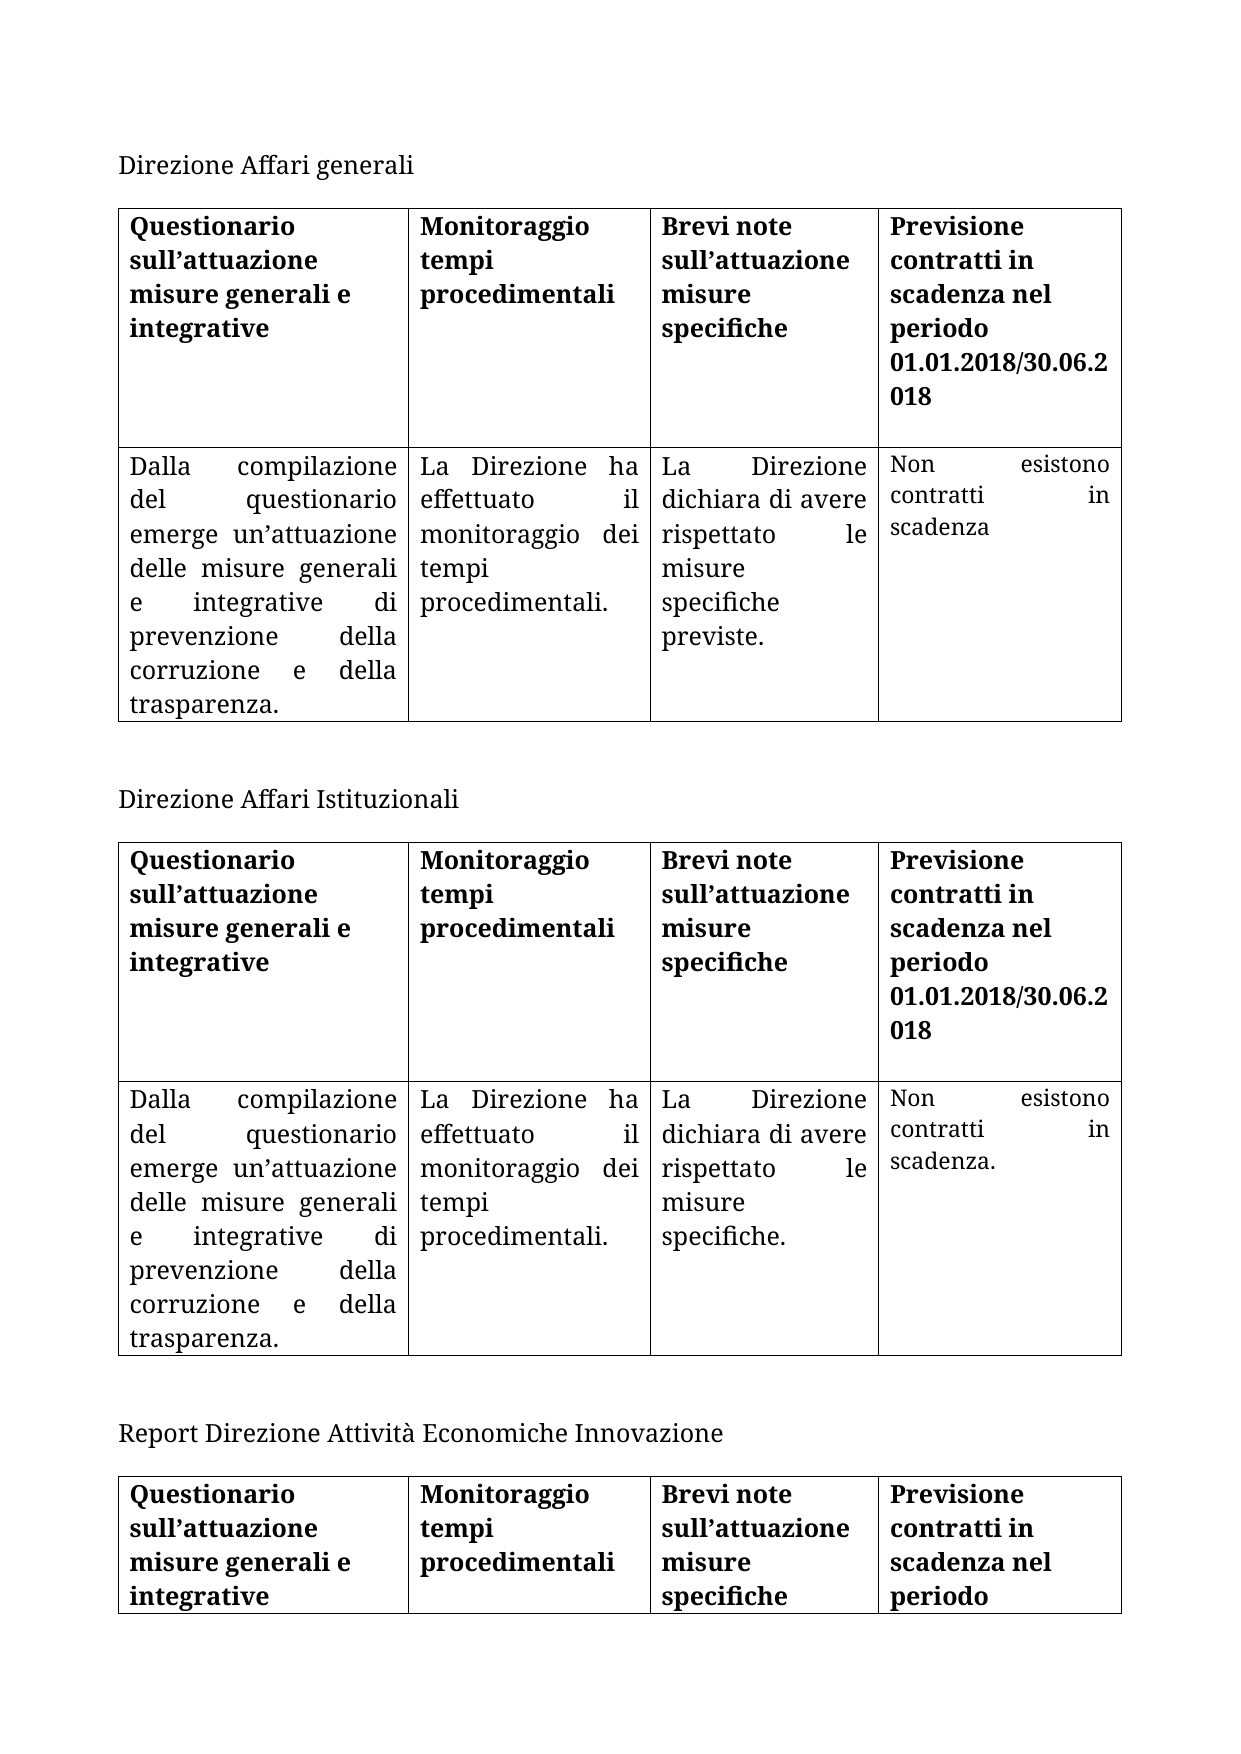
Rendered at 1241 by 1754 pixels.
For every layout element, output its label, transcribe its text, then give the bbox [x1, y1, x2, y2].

table_header Previsione contratti in scadenza nel periodo [879, 1477, 1121, 1613]
table_cell Non esistono contratti in scadenza [879, 448, 1121, 721]
table_cell La Direzione ha effettuato il monitoraggio dei tempi procedimentali. [409, 448, 650, 721]
table_header Questionario sull’attuazione misure generali e integrative [119, 843, 408, 1081]
table_cell La Direzione ha effettuato il monitoraggio dei tempi procedimentali. [409, 1082, 650, 1355]
table_cell Dalla compilazione del questionario emerge un’attuazione delle misure generali e integrative di prevenzione della corruzione e della trasparenza. [119, 448, 408, 721]
table_header Previsione contratti in scadenza nel periodo 01.01.2018/30.06.2018 [879, 209, 1121, 447]
table_cell La Direzione dichiara di avere rispettato le misure specifiche. [651, 1082, 878, 1355]
table_header Monitoraggio tempi procedimentali [409, 1477, 650, 1613]
text Direzione Affari Istituzionali [118, 782, 1122, 816]
table_cell Dalla compilazione del questionario emerge un’attuazione delle misure generali e integrative di prevenzione della corruzione e della trasparenza. [119, 1082, 408, 1355]
table_header Questionario sull’attuazione misure generali e integrative [119, 1477, 408, 1613]
table_header Brevi note sull’attuazione misure specifiche [651, 209, 878, 447]
table_header Brevi note sull’attuazione misure specifiche [651, 843, 878, 1081]
text Direzione Affari generali [118, 148, 1122, 182]
table_cell La Direzione dichiara di avere rispettato le misure specifiche previste. [651, 448, 878, 721]
table_header Monitoraggio tempi procedimentali [409, 843, 650, 1081]
table_header Previsione contratti in scadenza nel periodo 01.01.2018/30.06.2018 [879, 843, 1121, 1081]
table_header Questionario sull’attuazione misure generali e integrative [119, 209, 408, 447]
text Report Direzione Attività Economiche Innovazione [118, 1416, 1122, 1450]
table_cell Non esistono contratti in scadenza. [879, 1082, 1121, 1355]
table_header Monitoraggio tempi procedimentali [409, 209, 650, 447]
table_header Brevi note sull’attuazione misure specifiche [651, 1477, 878, 1613]
